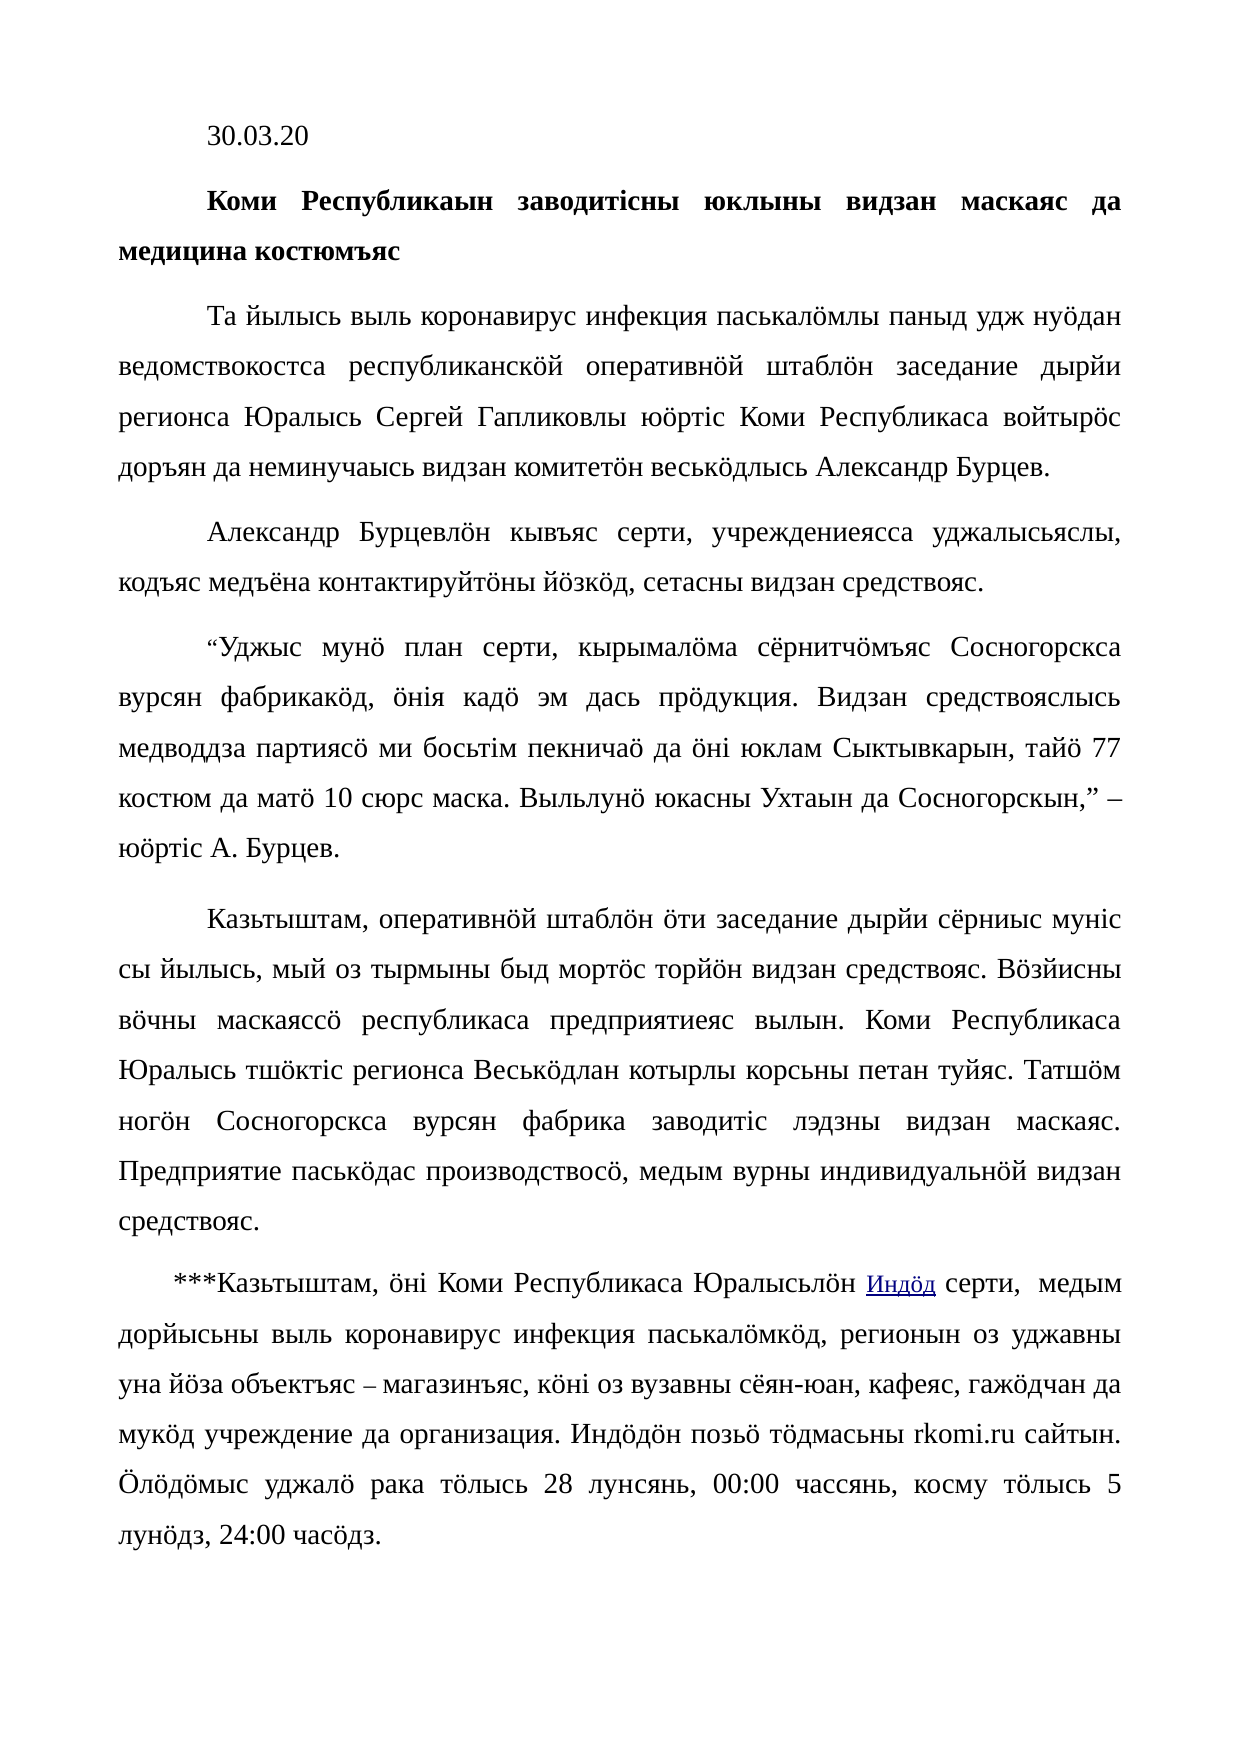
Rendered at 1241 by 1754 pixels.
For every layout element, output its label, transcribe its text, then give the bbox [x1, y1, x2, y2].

text Александр Бурцевлӧн кывъяс серти, учреждениеясса уджалысьяслы, кодъяс медъёна контактируйтӧны йӧзкӧд, сетасны видзан средствояс. [118, 514, 1122, 598]
text “Уджыс мунӧ план серти, кырымалӧма сёрнитчӧмъяс Сосногорскса вурсян фабрикакӧд, ӧнія кадӧ эм дась прӧдукция. Видзан средствояслысь медводдза партиясӧ ми босьтім пекничаӧ да ӧні юклам Сыктывкарын, тайӧ 77 костюм да матӧ 10 сюрс маска. Выльлунӧ юкасны Ухтаын да Сосногорскын,” – юӧртіс А. Бурцев. [118, 629, 1122, 864]
text Коми Республикаын заводитісны юклыны видзан маскаяс да медицина костюмъяс [118, 183, 1122, 267]
text Та йылысь выль коронавирус инфекция паськалӧмлы паныд удж нуӧдан ведомствокостса республиканскӧй оперативнӧй штаблӧн заседание дырйи регионса Юралысь Сергей Гапликовлы юӧртіс Коми Республикаса войтырӧс доръян да неминучаысь видзан комитетӧн веськӧдлысь Александр Бурцев. [118, 298, 1122, 483]
text Казьтыштам, оперативнӧй штаблӧн ӧти заседание дырйи сёрниыс муніс сы йылысь, мый оз тырмыны быд мортӧс торйӧн видзан средствояс. Вӧзйисны вӧчны маскаяссӧ республикаса предприятиеяс вылын. Коми Республикаса Юралысь тшӧктіс регионса Веськӧдлан котырлы корсьны петан туйяс. Татшӧм ногӧн Сосногорскса вурсян фабрика заводитіс лэдзны видзан маскаяс. Предприятие паськӧдас производствосӧ, медым вурны индивидуальнӧй видзан средствояс. [118, 901, 1122, 1237]
text 30.03.20 [118, 118, 1122, 152]
text ***Казьтыштам, ӧні Коми Республикаса Юралысьлӧн Индӧд серти, медым дорйысьны выль коронавирус инфекция паськалӧмкӧд, регионын оз уджавны уна йӧза объектъяс – магазинъяс, кӧні оз вузавны сёян-юан, кафеяс, гажӧдчан да мукӧд учреждение да организация. Индӧдӧн позьӧ тӧдмасьны rkomi.ru сайтын. Ӧлӧдӧмыс уджалӧ рака тӧлысь 28 лунсянь, 00:00 чассянь, косму тӧлысь 5 лунӧдз, 24:00 часӧдз. [118, 1265, 1122, 1551]
